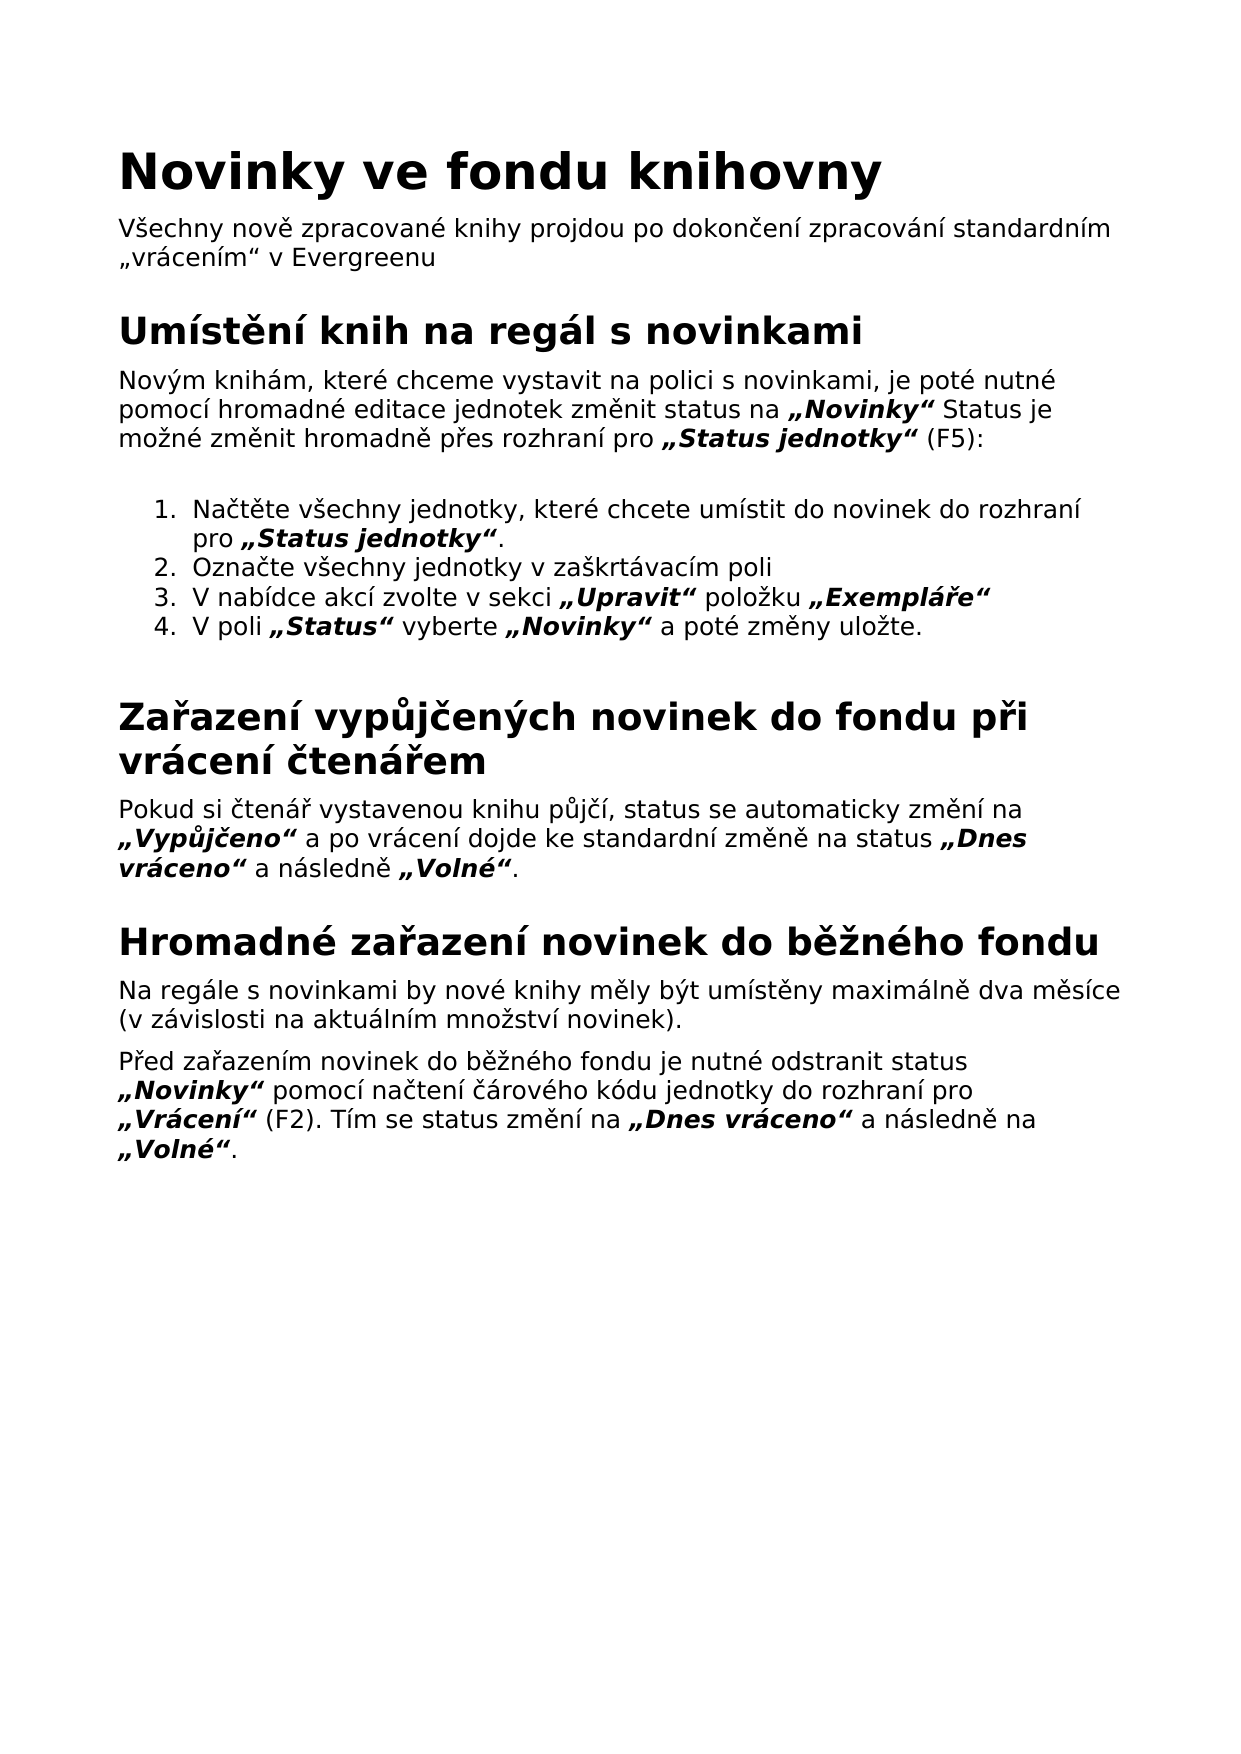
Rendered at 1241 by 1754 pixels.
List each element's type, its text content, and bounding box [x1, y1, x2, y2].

text Všechny nově zpracované knihy projdou po dokončení zpracování standardním „vrácením“ v Evergreenu [118, 214, 1122, 272]
subtitle Zařazení vypůjčených novinek do fondu při vrácení čtenářem [118, 696, 1122, 783]
text Před zařazením novinek do běžného fondu je nutné odstranit status „Novinky“ pomocí načtení čárového kódu jednotky do rozhraní pro „Vrácení“ (F2). Tím se status změní na „Dnes vráceno“ a následně na „Volné“. [118, 1047, 1122, 1164]
text Na regále s novinkami by nové knihy měly být umístěny maximálně dva měsíce (v závislosti na aktuálním množství novinek). [118, 977, 1122, 1035]
subtitle Hromadné zařazení novinek do běžného fondu [118, 920, 1122, 964]
list V nabídce akcí zvolte v sekci „Upravit“ položku „Exempláře“ [177, 583, 1122, 612]
text Pokud si čtenář vystavenou knihu půjčí, status se automaticky změní na „Vypůjčeno“ a po vrácení dojde ke standardní změně na status „Dnes vráceno“ a následně „Volné“. [118, 795, 1122, 883]
list Načtěte všechny jednotky, které chcete umístit do novinek do rozhraní pro „Status jednotky“. [177, 495, 1122, 554]
text Novým knihám, které chceme vystavit na polici s novinkami, je poté nutné pomocí hromadné editace jednotek změnit status na „Novinky“ Status je možné změnit hromadně přes rozhraní pro „Status jednotky“ (F5): [118, 366, 1122, 453]
subtitle Umístění knih na regál s novinkami [118, 310, 1122, 353]
list V poli „Status“ vyberte „Novinky“ a poté změny uložte. [177, 612, 1122, 641]
list Označte všechny jednotky v zaškrtávacím poli [177, 554, 1122, 583]
subtitle Novinky ve fondu knihovny [118, 143, 1122, 201]
